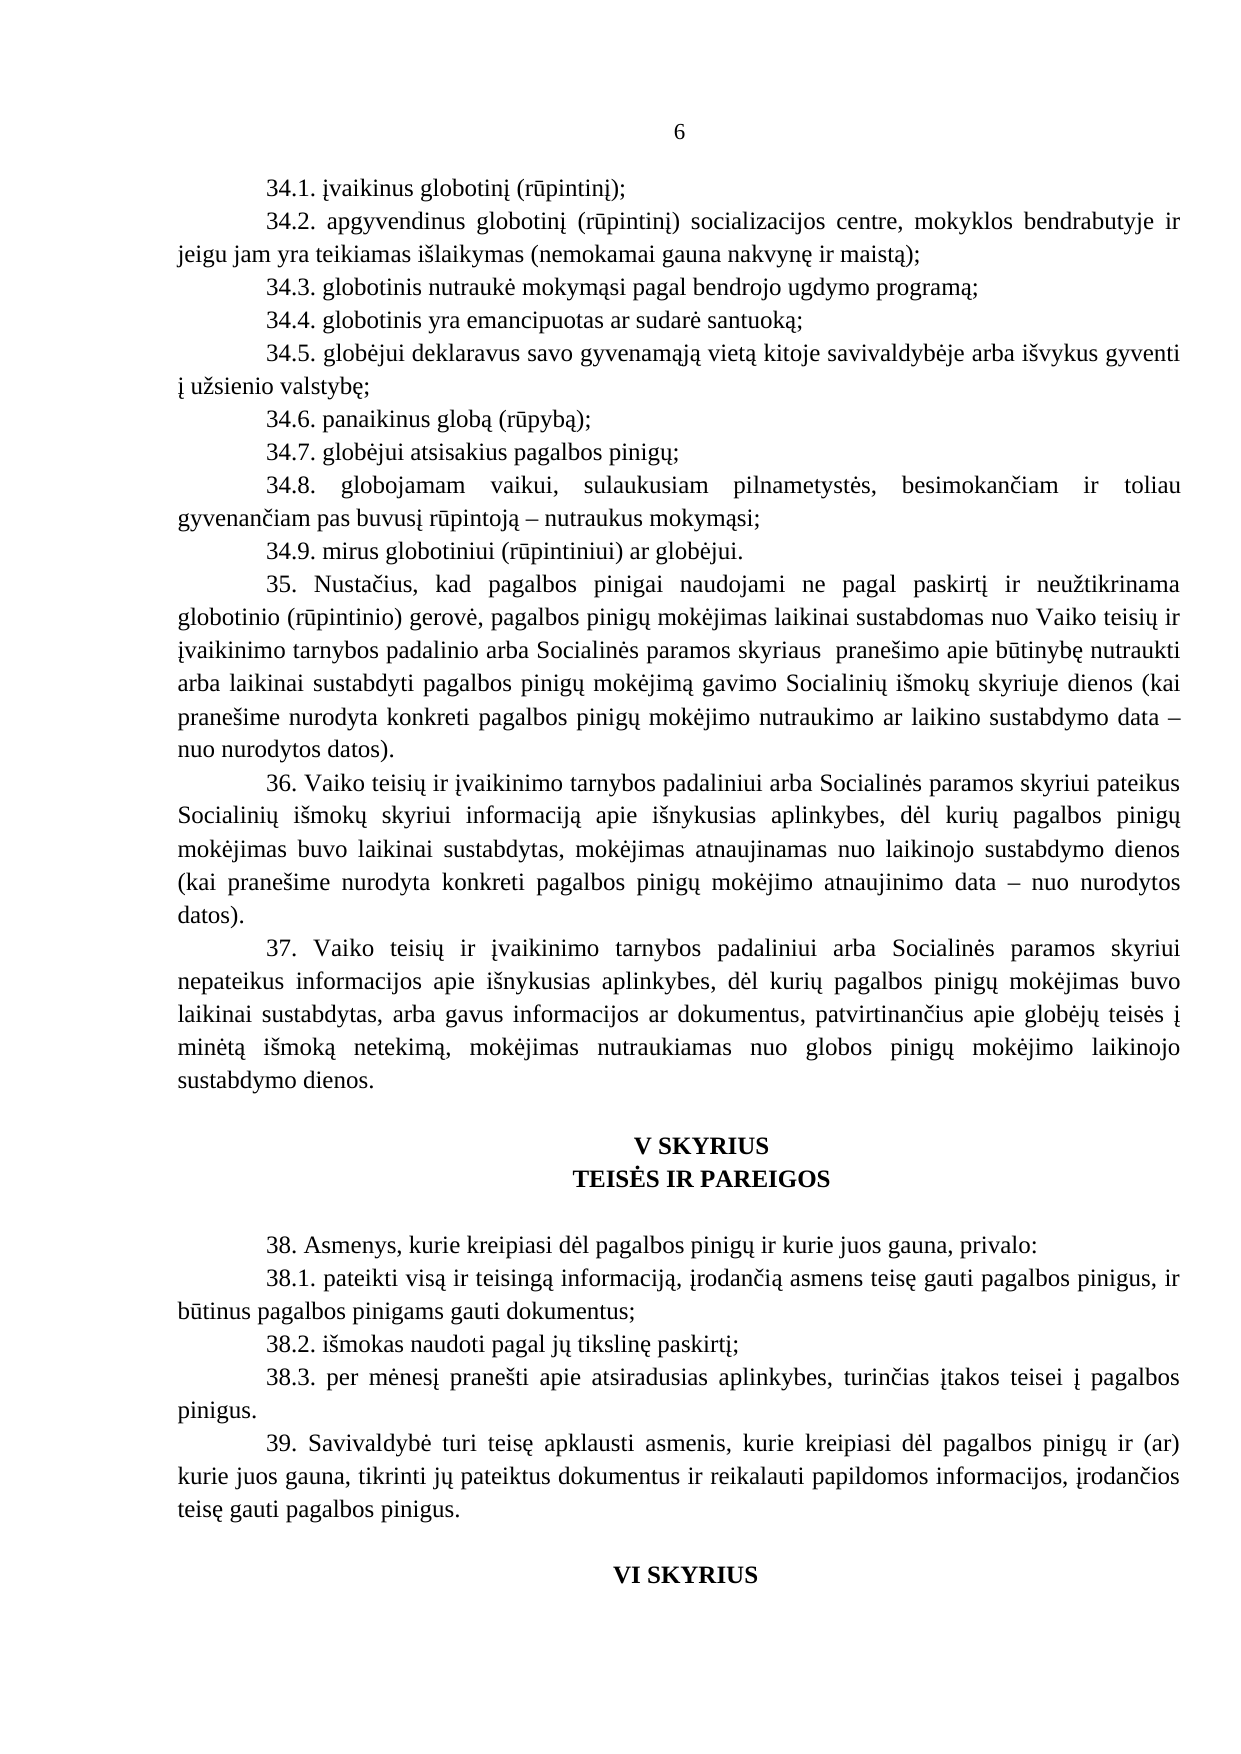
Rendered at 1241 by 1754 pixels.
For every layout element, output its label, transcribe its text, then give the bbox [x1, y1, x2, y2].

text 35. Nustačius, kad pagalbos pinigai naudojami ne pagal paskirtį ir neužtikrinama globotinio (rūpintinio) gerovė, pagalbos pinigų mokėjimas laikinai sustabdomas nuo Vaiko teisių ir įvaikinimo tarnybos padalinio arba Socialinės paramos skyriaus pranešimo apie būtinybę nutraukti arba laikinai sustabdyti pagalbos pinigų mokėjimą gavimo Socialinių išmokų skyriuje dienos (kai pranešime nurodyta konkreti pagalbos pinigų mokėjimo nutraukimo ar laikino sustabdymo data – nuo nurodytos datos). [177, 569, 1181, 763]
text 38.2. išmokas naudoti pagal jų tikslinę paskirtį; [177, 1329, 1181, 1358]
text 36. Vaiko teisių ir įvaikinimo tarnybos padaliniui arba Socialinės paramos skyriui pateikus Socialinių išmokų skyriui informaciją apie išnykusias aplinkybes, dėl kurių pagalbos pinigų mokėjimas buvo laikinai sustabdytas, mokėjimas atnaujinamas nuo laikinojo sustabdymo dienos (kai pranešime nurodyta konkreti pagalbos pinigų mokėjimo atnaujinimo data – nuo nurodytos datos). [177, 768, 1181, 928]
text 39. Savivaldybė turi teisę apklausti asmenis, kurie kreipiasi dėl pagalbos pinigų ir (ar) kurie juos gauna, tikrinti jų pateiktus dokumentus ir reikalauti papildomos informacijos, įrodančios teisę gauti pagalbos pinigus. [177, 1428, 1181, 1523]
text VI SKYRIUS [177, 1560, 1181, 1589]
text 34.5. globėjui deklaravus savo gyvenamąją vietą kitoje savivaldybėje arba išvykus gyventi į užsienio valstybę; [177, 338, 1181, 400]
text TEISĖS IR PAREIGOS [177, 1164, 1181, 1193]
text 34.3. globotinis nutraukė mokymąsi pagal bendrojo ugdymo programą; [177, 272, 1181, 301]
text 34.4. globotinis yra emancipuotas ar sudarė santuoką; [177, 305, 1181, 334]
text 34.1. įvaikinus globotinį (rūpintinį); [177, 173, 1181, 202]
text 37. Vaiko teisių ir įvaikinimo tarnybos padaliniui arba Socialinės paramos skyriui nepateikus informacijos apie išnykusias aplinkybes, dėl kurių pagalbos pinigų mokėjimas buvo laikinai sustabdytas, arba gavus informacijos ar dokumentus, patvirtinančius apie globėjų teisės į minėtą išmoką netekimą, mokėjimas nutraukiamas nuo globos pinigų mokėjimo laikinojo sustabdymo dienos. [177, 933, 1181, 1093]
text 34.8. globojamam vaikui, sulaukusiam pilnametystės, besimokančiam ir toliau gyvenančiam pas buvusį rūpintoją – nutraukus mokymąsi; [177, 470, 1181, 532]
text 34.6. panaikinus globą (rūpybą); [177, 404, 1181, 433]
text 34.2. apgyvendinus globotinį (rūpintinį) socializacijos centre, mokyklos bendrabutyje ir jeigu jam yra teikiamas išlaikymas (nemokamai gauna nakvynę ir maistą); [177, 206, 1181, 268]
text 38.3. per mėnesį pranešti apie atsiradusias aplinkybes, turinčias įtakos teisei į pagalbos pinigus. [177, 1362, 1181, 1424]
text V SKYRIUS [177, 1131, 1181, 1159]
text 38. Asmenys, kurie kreipiasi dėl pagalbos pinigų ir kurie juos gauna, privalo: [177, 1230, 1181, 1259]
text 34.9. mirus globotiniui (rūpintiniui) ar globėjui. [177, 536, 1181, 565]
text 34.7. globėjui atsisakius pagalbos pinigų; [177, 437, 1181, 466]
text 38.1. pateikti visą ir teisingą informaciją, įrodančią asmens teisę gauti pagalbos pinigus, ir būtinus pagalbos pinigams gauti dokumentus; [177, 1263, 1181, 1325]
